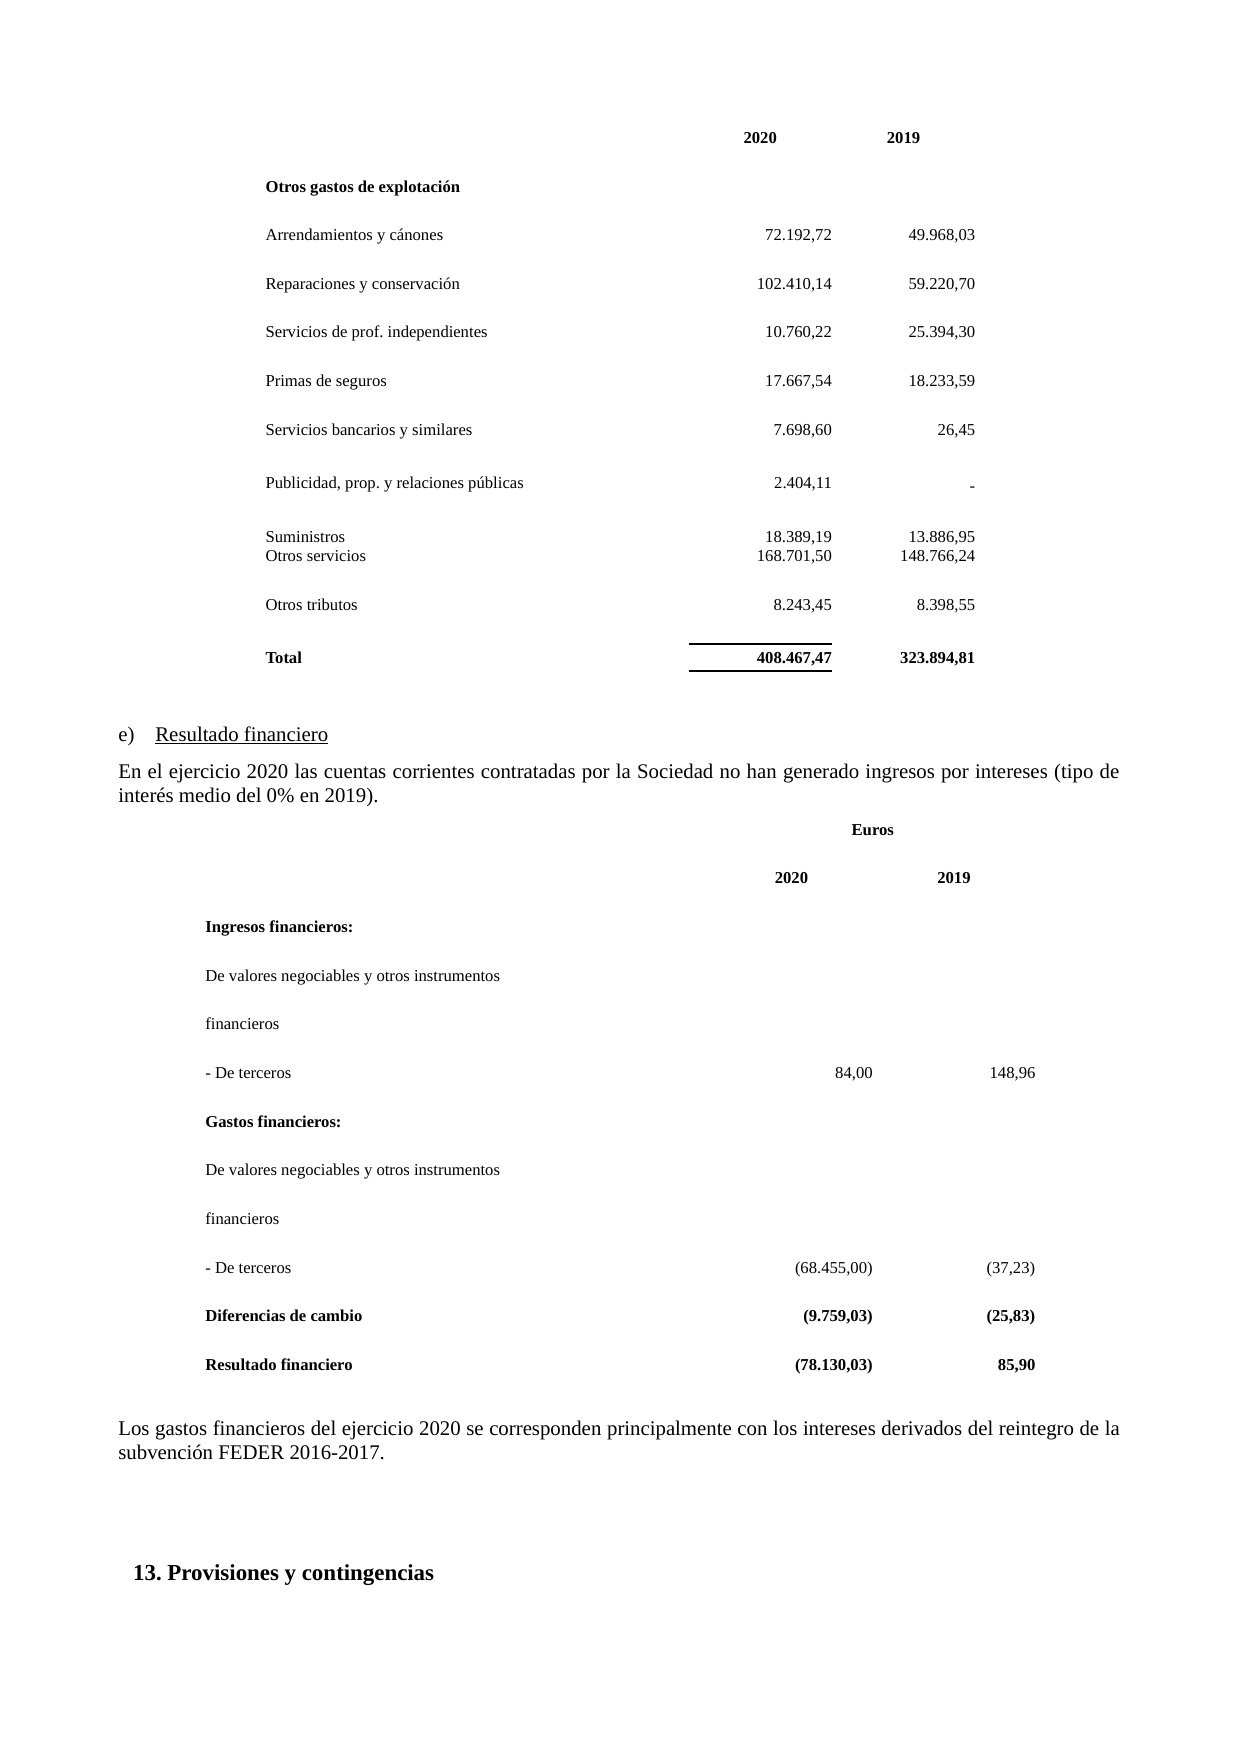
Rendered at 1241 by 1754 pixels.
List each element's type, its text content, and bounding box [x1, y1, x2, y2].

table_cell 148,96 [873, 1063, 1035, 1111]
table_cell (68.455,00) [710, 1258, 872, 1306]
table_cell [689, 672, 832, 702]
table_cell 18.389,19 [689, 526, 832, 546]
table_cell Ingresos financieros: [205, 917, 710, 966]
table_cell [873, 1111, 1035, 1160]
table_cell [689, 176, 832, 225]
table_cell Suministros [265, 526, 688, 546]
table_cell [205, 868, 710, 917]
table_cell [710, 966, 872, 1063]
table_cell 2020 [689, 118, 832, 176]
table_cell [832, 176, 975, 225]
table_cell 323.894,81 [832, 643, 975, 702]
table_cell 18.233,59 [832, 371, 975, 419]
table_cell 85,90 [873, 1355, 1035, 1403]
text 13. Provisiones y contingencias [133, 1559, 1122, 1585]
table_cell 8.243,45 [689, 594, 832, 643]
table_cell - De terceros [205, 1258, 710, 1306]
table_cell - [832, 468, 975, 526]
table_cell 168.701,50 [689, 546, 832, 594]
table_cell 2019 [873, 868, 1035, 917]
table_cell [710, 917, 872, 966]
table_cell Servicios bancarios y similares [265, 420, 688, 468]
table_cell 59.220,70 [832, 274, 975, 322]
table_cell - De terceros [205, 1063, 710, 1111]
table_cell [265, 118, 688, 176]
table_cell Otros servicios [265, 546, 688, 594]
table_cell (37,23) [873, 1258, 1035, 1306]
table_cell 84,00 [710, 1063, 872, 1111]
table_cell De valores negociables y otros instrumentos financieros [205, 1160, 710, 1257]
table_cell Total [265, 643, 688, 702]
table_header Euros [710, 820, 1035, 868]
table_cell [873, 917, 1035, 966]
table_cell Reparaciones y conservación [265, 274, 688, 322]
table_cell Publicidad, prop. y relaciones públicas [265, 468, 688, 526]
table_cell Primas de seguros [265, 371, 688, 419]
text Los gastos financieros del ejercicio 2020 se corresponden principalmente con los intereses derivados del reintegro de la subvención FEDER 2016-2017. [118, 1416, 1122, 1464]
table_cell [873, 966, 1035, 1063]
table_cell (25,83) [873, 1306, 1035, 1355]
table_cell (78.130,03) [710, 1355, 872, 1403]
text En el ejercicio 2020 las cuentas corrientes contratadas por la Sociedad no han generado ingresos por intereses (tipo de interés medio del 0% en 2019). [118, 759, 1122, 807]
table_cell 2.404,11 [689, 468, 832, 526]
table_cell Arrendamientos y cánones [265, 225, 688, 274]
table_cell Otros tributos [265, 594, 688, 643]
table_cell 7.698,60 [689, 420, 832, 468]
table_cell Gastos financieros: [205, 1111, 710, 1160]
table_cell 17.667,54 [689, 371, 832, 419]
table_cell 8.398,55 [832, 594, 975, 643]
table_cell Servicios de prof. independientes [265, 322, 688, 371]
table_cell 102.410,14 [689, 274, 832, 322]
text e) Resultado financiero [118, 722, 1122, 746]
table_cell 2020 [710, 868, 872, 917]
table_cell Diferencias de cambio [205, 1306, 710, 1355]
table_cell De valores negociables y otros instrumentos financieros [205, 966, 710, 1063]
table_cell 72.192,72 [689, 225, 832, 274]
table_cell 2019 [832, 118, 975, 176]
table_cell [710, 1160, 872, 1257]
table_cell 13.886,95 [832, 526, 975, 546]
table_header [205, 820, 710, 868]
table_cell 10.760,22 [689, 322, 832, 371]
table_cell 49.968,03 [832, 225, 975, 274]
table_cell 25.394,30 [832, 322, 975, 371]
table_cell (9.759,03) [710, 1306, 872, 1355]
table_cell [710, 1111, 872, 1160]
table_cell 408.467,47 [689, 645, 832, 670]
table_cell Resultado financiero [205, 1355, 710, 1403]
table_cell [873, 1160, 1035, 1257]
table_cell 148.766,24 [832, 546, 975, 594]
table_cell 26,45 [832, 420, 975, 468]
table_cell Otros gastos de explotación [265, 176, 688, 225]
